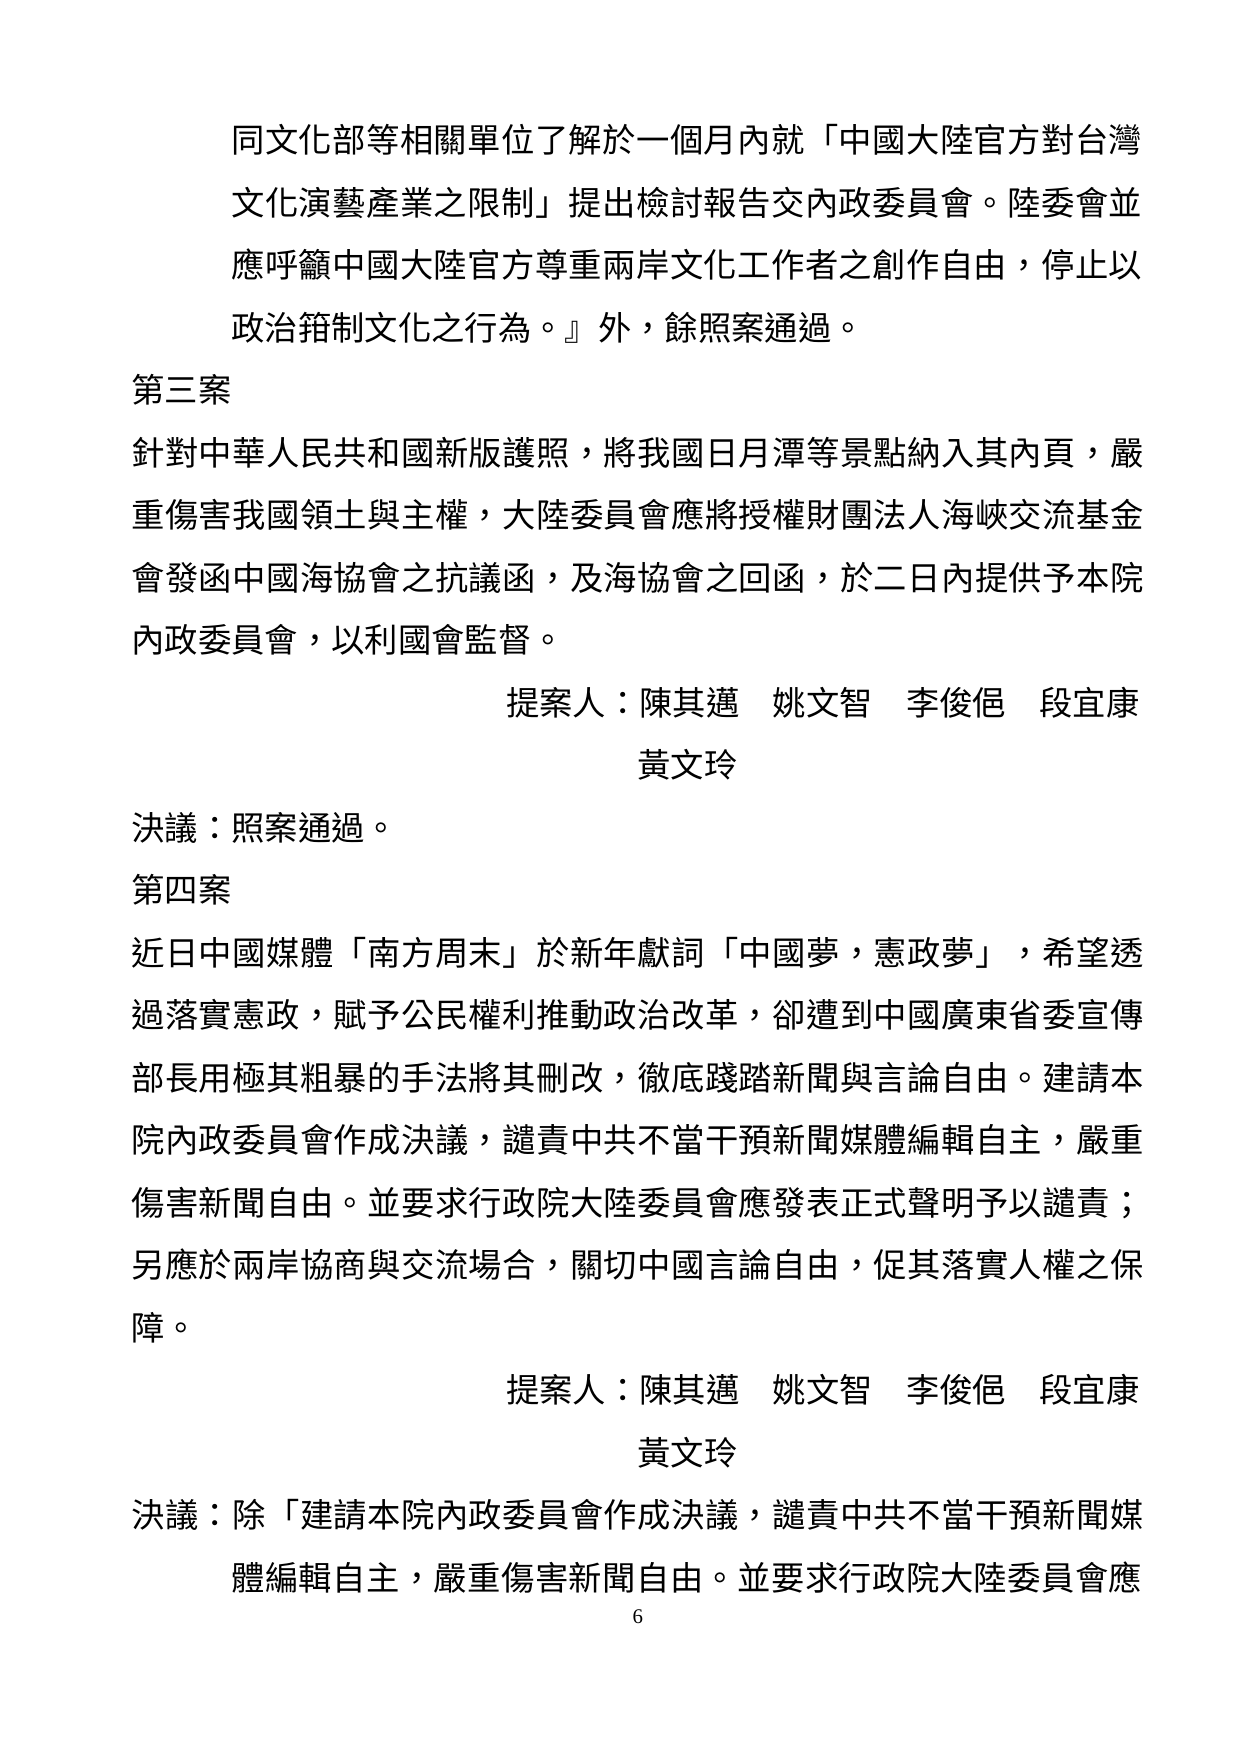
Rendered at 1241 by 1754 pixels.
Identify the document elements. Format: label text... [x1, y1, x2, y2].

text 決議：除「建請本院內政委員會作成決議，譴責中共不當干預新聞媒體編輯自主，嚴重傷害新聞自由。並要求行政院大陸委員會應 [131, 1471, 1144, 1596]
text 提案人：陳其邁 姚文智 李俊俋 段宜康 [506, 1346, 1144, 1409]
text 黃文玲 [637, 1409, 1144, 1471]
text 黃文玲 [637, 721, 1144, 784]
text 近日中國媒體「南方周末」於新年獻詞「中國夢，憲政夢」，希望透過落實憲政，賦予公民權利推動政治改革，卻遭到中國廣東省委宣傳部長用極其粗暴的手法將其刪改，徹底踐踏新聞與言論自由。建請本院內政委員會作成決議，譴責中共不當干預新聞媒體編輯自主，嚴重傷害新聞自由。並要求行政院大陸委員會應發表正式聲明予以譴責；另應於兩岸協商與交流場合，關切中國言論自由，促其落實人權之保障。 [131, 909, 1144, 1346]
text 決議：照案通過。 [131, 784, 1144, 846]
text 針對中華人民共和國新版護照，將我國日月潭等景點納入其內頁，嚴重傷害我國領土與主權，大陸委員會應將授權財團法人海峽交流基金會發函中國海協會之抗議函，及海協會之回函，於二日內提供予本院內政委員會，以利國會監督。 [131, 409, 1144, 659]
text 第三案 [131, 346, 1144, 409]
text 同文化部等相關單位了解於一個月內就「中國大陸官方對台灣文化演藝產業之限制」提出檢討報告交內政委員會。陸委會並應呼籲中國大陸官方尊重兩岸文化工作者之創作自由，停止以政治箝制文化之行為。』外，餘照案通過。 [131, 96, 1144, 346]
text 第四案 [131, 846, 1144, 909]
text 提案人：陳其邁 姚文智 李俊俋 段宜康 [506, 659, 1144, 721]
